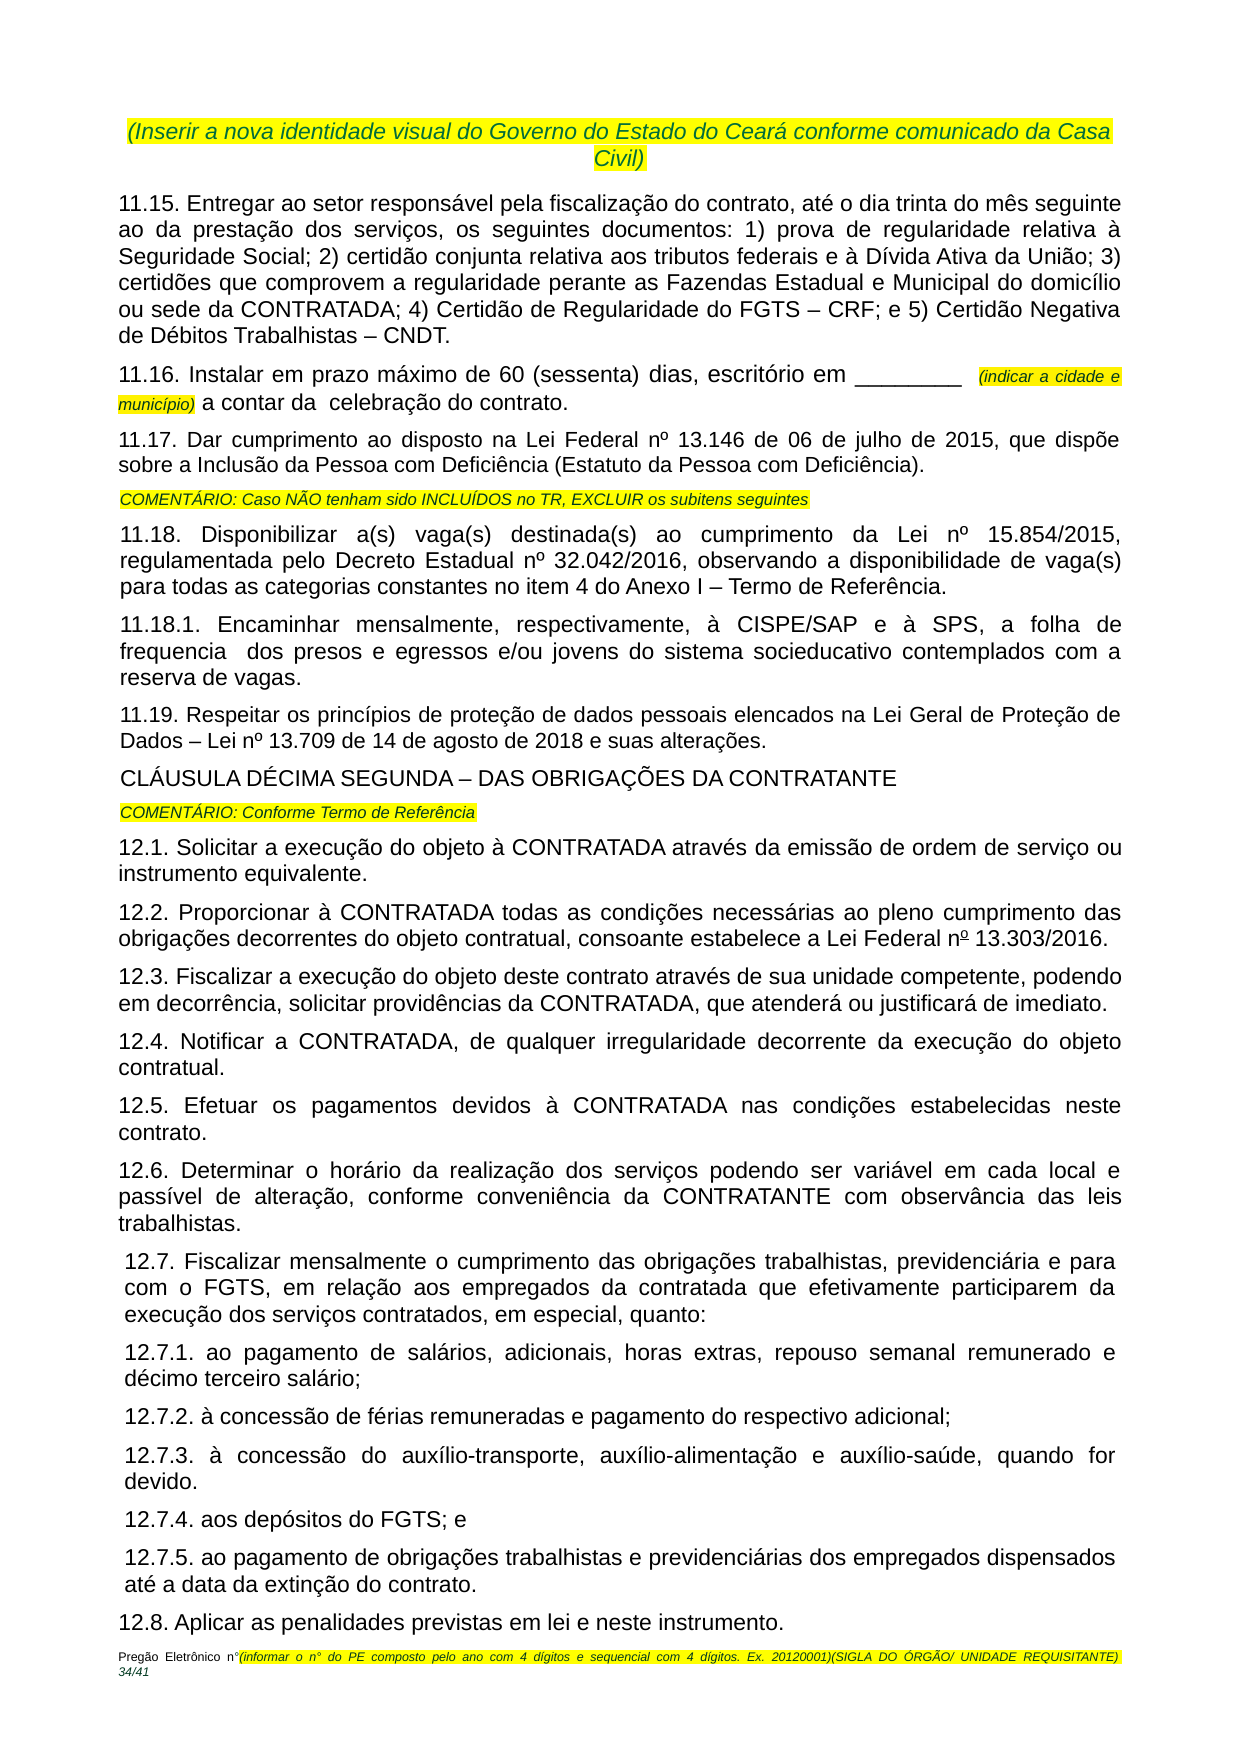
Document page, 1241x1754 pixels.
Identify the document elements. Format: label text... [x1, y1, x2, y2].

text 11.16. Instalar em prazo máximo de 60 (sessenta) dias, escritório em ________ (indicar a cidade e município) a contar da celebração do contrato. [118, 360, 1122, 415]
text 12.1. Solicitar a execução do objeto à CONTRATADA através da emissão de ordem de serviço ou instrumento equivalente. [118, 834, 1122, 887]
text 12.7.2. à concessão de férias remuneradas e pagamento do respectivo adicional; [124, 1403, 1116, 1430]
text 11.19. Respeitar os princípios de proteção de dados pessoais elencados na Lei Geral de Proteção de Dados – Lei nº 13.709 de 14 de agosto de 2018 e suas alterações. [119, 702, 1122, 753]
text 11.18. Disponibilizar a(s) vaga(s) destinada(s) ao cumprimento da Lei nº 15.854/2015, regulamentada pelo Decreto Estadual nº 32.042/2016, observando a disponibilidade de vaga(s) para todas as categorias constantes no item 4 do Anexo I – Termo de Referência. [119, 521, 1122, 599]
text 12.7.4. aos depósitos do FGTS; e [124, 1506, 1116, 1532]
text 12.3. Fiscalizar a execução do objeto deste contrato através de sua unidade competente, podendo em decorrência, solicitar providências da CONTRATADA, que atenderá ou justificará de imediato. [118, 963, 1122, 1016]
text 12.8. Aplicar as penalidades previstas em lei e neste instrumento. [118, 1609, 1122, 1635]
text 12.7.5. ao pagamento de obrigações trabalhistas e previdenciárias dos empregados dispensados até a data da extinção do contrato. [124, 1544, 1116, 1597]
text 11.15. Entregar ao setor responsável pela fiscalização do contrato, até o dia trinta do mês seguinte ao da prestação dos serviços, os seguintes documentos: 1) prova de regularidade relativa à Seguridade Social; 2) certidão conjunta relativa aos tributos federais e à Dívida Ativa da União; 3) certidões que comprovem a regularidade perante as Fazendas Estadual e Municipal do domicílio ou sede da CONTRATADA; 4) Certidão de Regularidade do FGTS – CRF; e 5) Certidão Negativa de Débitos Trabalhistas – CNDT. [118, 190, 1122, 348]
text COMENTÁRIO: Caso NÃO tenham sido INCLUÍDOS no TR, EXCLUIR os subitens seguintes [119, 489, 1122, 509]
text 11.17. Dar cumprimento ao disposto na Lei Federal nº 13.146 de 06 de julho de 2015, que dispõe sobre a Inclusão da Pessoa com Deficiência (Estatuto da Pessoa com Deficiência). [118, 427, 1122, 478]
text 12.6. Determinar o horário da realização dos serviços podendo ser variável em cada local e passível de alteração, conforme conveniência da CONTRATANTE com observância das leis trabalhistas. [118, 1157, 1122, 1236]
text 11.18.1. Encaminhar mensalmente, respectivamente, à CISPE/SAP e à SPS, a folha de frequencia dos presos e egressos e/ou jovens do sistema socieducativo contemplados com a reserva de vagas. [119, 611, 1122, 691]
text 12.2. Proporcionar à CONTRATADA todas as condições necessárias ao pleno cumprimento das obrigações decorrentes do objeto contratual, consoante estabelece a Lei Federal no 13.303/2016. [118, 898, 1122, 951]
text COMENTÁRIO: Conforme Termo de Referência [120, 803, 1122, 822]
text 12.7.1. ao pagamento de salários, adicionais, horas extras, repouso semanal remunerado e décimo terceiro salário; [124, 1339, 1116, 1391]
text CLÁUSULA DÉCIMA SEGUNDA – DAS OBRIGAÇÕES DA CONTRATANTE [120, 765, 1122, 791]
text 12.5. Efetuar os pagamentos devidos à CONTRATADA nas condições estabelecidas neste contrato. [118, 1092, 1122, 1145]
text 12.7. Fiscalizar mensalmente o cumprimento das obrigações trabalhistas, previdenciária e para com o FGTS, em relação aos empregados da contratada que efetivamente participarem da execução dos serviços contratados, em especial, quanto: [124, 1248, 1116, 1327]
text 12.4. Notificar a CONTRATADA, de qualquer irregularidade decorrente da execução do objeto contratual. [118, 1028, 1122, 1080]
text 12.7.3. à concessão do auxílio-transporte, auxílio-alimentação e auxílio-saúde, quando for devido. [124, 1442, 1116, 1494]
